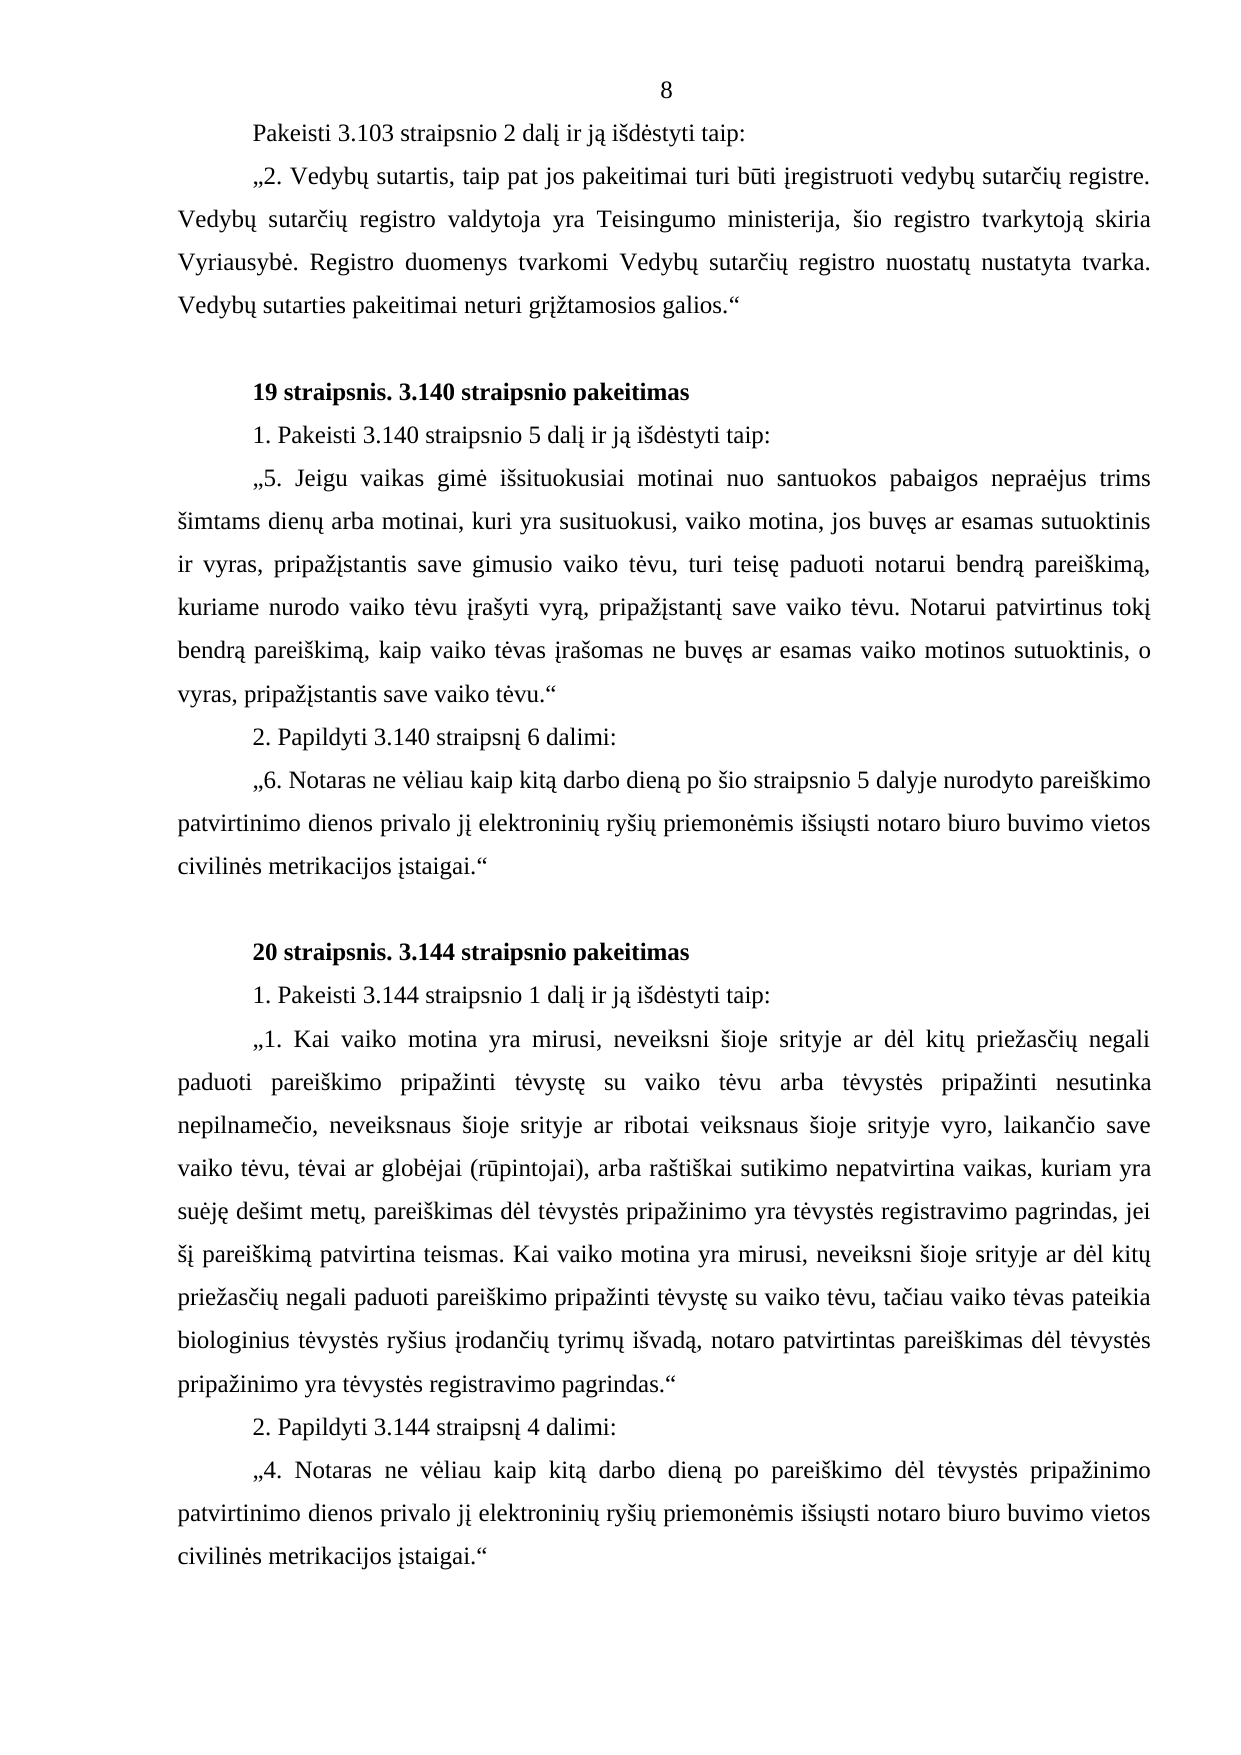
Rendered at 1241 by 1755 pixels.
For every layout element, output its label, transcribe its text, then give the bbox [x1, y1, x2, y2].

text „6. Notaras ne vėliau kaip kitą darbo dieną po šio straipsnio 5 dalyje nurodyto pareiškimo patvirtinimo dienos privalo jį elektroninių ryšių priemonėmis išsiųsti notaro biuro buvimo vietos civilinės metrikacijos įstaigai.“ [177, 765, 1152, 880]
text „4. Notaras ne vėliau kaip kitą darbo dieną po pareiškimo dėl tėvystės pripažinimo patvirtinimo dienos privalo jį elektroninių ryšių priemonėmis išsiųsti notaro biuro buvimo vietos civilinės metrikacijos įstaigai.“ [177, 1455, 1152, 1570]
text „2. Vedybų sutartis, taip pat jos pakeitimai turi būti įregistruoti vedybų sutarčių registre. Vedybų sutarčių registro valdytoja yra Teisingumo ministerija, šio registro tvarkytoją skiria Vyriausybė. Registro duomenys tvarkomi Vedybų sutarčių registro nuostatų nustatyta tvarka. Vedybų sutarties pakeitimai neturi grįžtamosios galios.“ [177, 161, 1152, 319]
text 20 straipsnis. 3.144 straipsnio pakeitimas [177, 937, 1152, 966]
text „1. Kai vaiko motina yra mirusi, neveiksni šioje srityje ar dėl kitų priežasčių negali paduoti pareiškimo pripažinti tėvystę su vaiko tėvu arba tėvystės pripažinti nesutinka nepilnamečio, neveiksnaus šioje srityje ar ribotai veiksnaus šioje srityje vyro, laikančio save vaiko tėvu, tėvai ar globėjai (rūpintojai), arba raštiškai sutikimo nepatvirtina vaikas, kuriam yra suėję dešimt metų, pareiškimas dėl tėvystės pripažinimo yra tėvystės registravimo pagrindas, jei šį pareiškimą patvirtina teismas. Kai vaiko motina yra mirusi, neveiksni šioje srityje ar dėl kitų priežasčių negali paduoti pareiškimo pripažinti tėvystę su vaiko tėvu, tačiau vaiko tėvas pateikia biologinius tėvystės ryšius įrodančių tyrimų išvadą, notaro patvirtintas pareiškimas dėl tėvystės pripažinimo yra tėvystės registravimo pagrindas.“ [177, 1024, 1152, 1397]
text 1. Pakeisti 3.144 straipsnio 1 dalį ir ją išdėstyti taip: [177, 981, 1152, 1009]
text 2. Papildyti 3.140 straipsnį 6 dalimi: [177, 722, 1152, 751]
text 1. Pakeisti 3.140 straipsnio 5 dalį ir ją išdėstyti taip: [177, 420, 1152, 449]
text Pakeisti 3.103 straipsnio 2 dalį ir ją išdėstyti taip: [177, 118, 1152, 147]
text „5. Jeigu vaikas gimė išsituokusiai motinai nuo santuokos pabaigos nepraėjus trims šimtams dienų arba motinai, kuri yra susituokusi, vaiko motina, jos buvęs ar esamas sutuoktinis ir vyras, pripažįstantis save gimusio vaiko tėvu, turi teisę paduoti notarui bendrą pareiškimą, kuriame nurodo vaiko tėvu įrašyti vyrą, pripažįstantį save vaiko tėvu. Notarui patvirtinus tokį bendrą pareiškimą, kaip vaiko tėvas įrašomas ne buvęs ar esamas vaiko motinos sutuoktinis, o vyras, pripažįstantis save vaiko tėvu.“ [177, 463, 1152, 707]
text 2. Papildyti 3.144 straipsnį 4 dalimi: [177, 1412, 1152, 1441]
text 19 straipsnis. 3.140 straipsnio pakeitimas [177, 377, 1152, 406]
